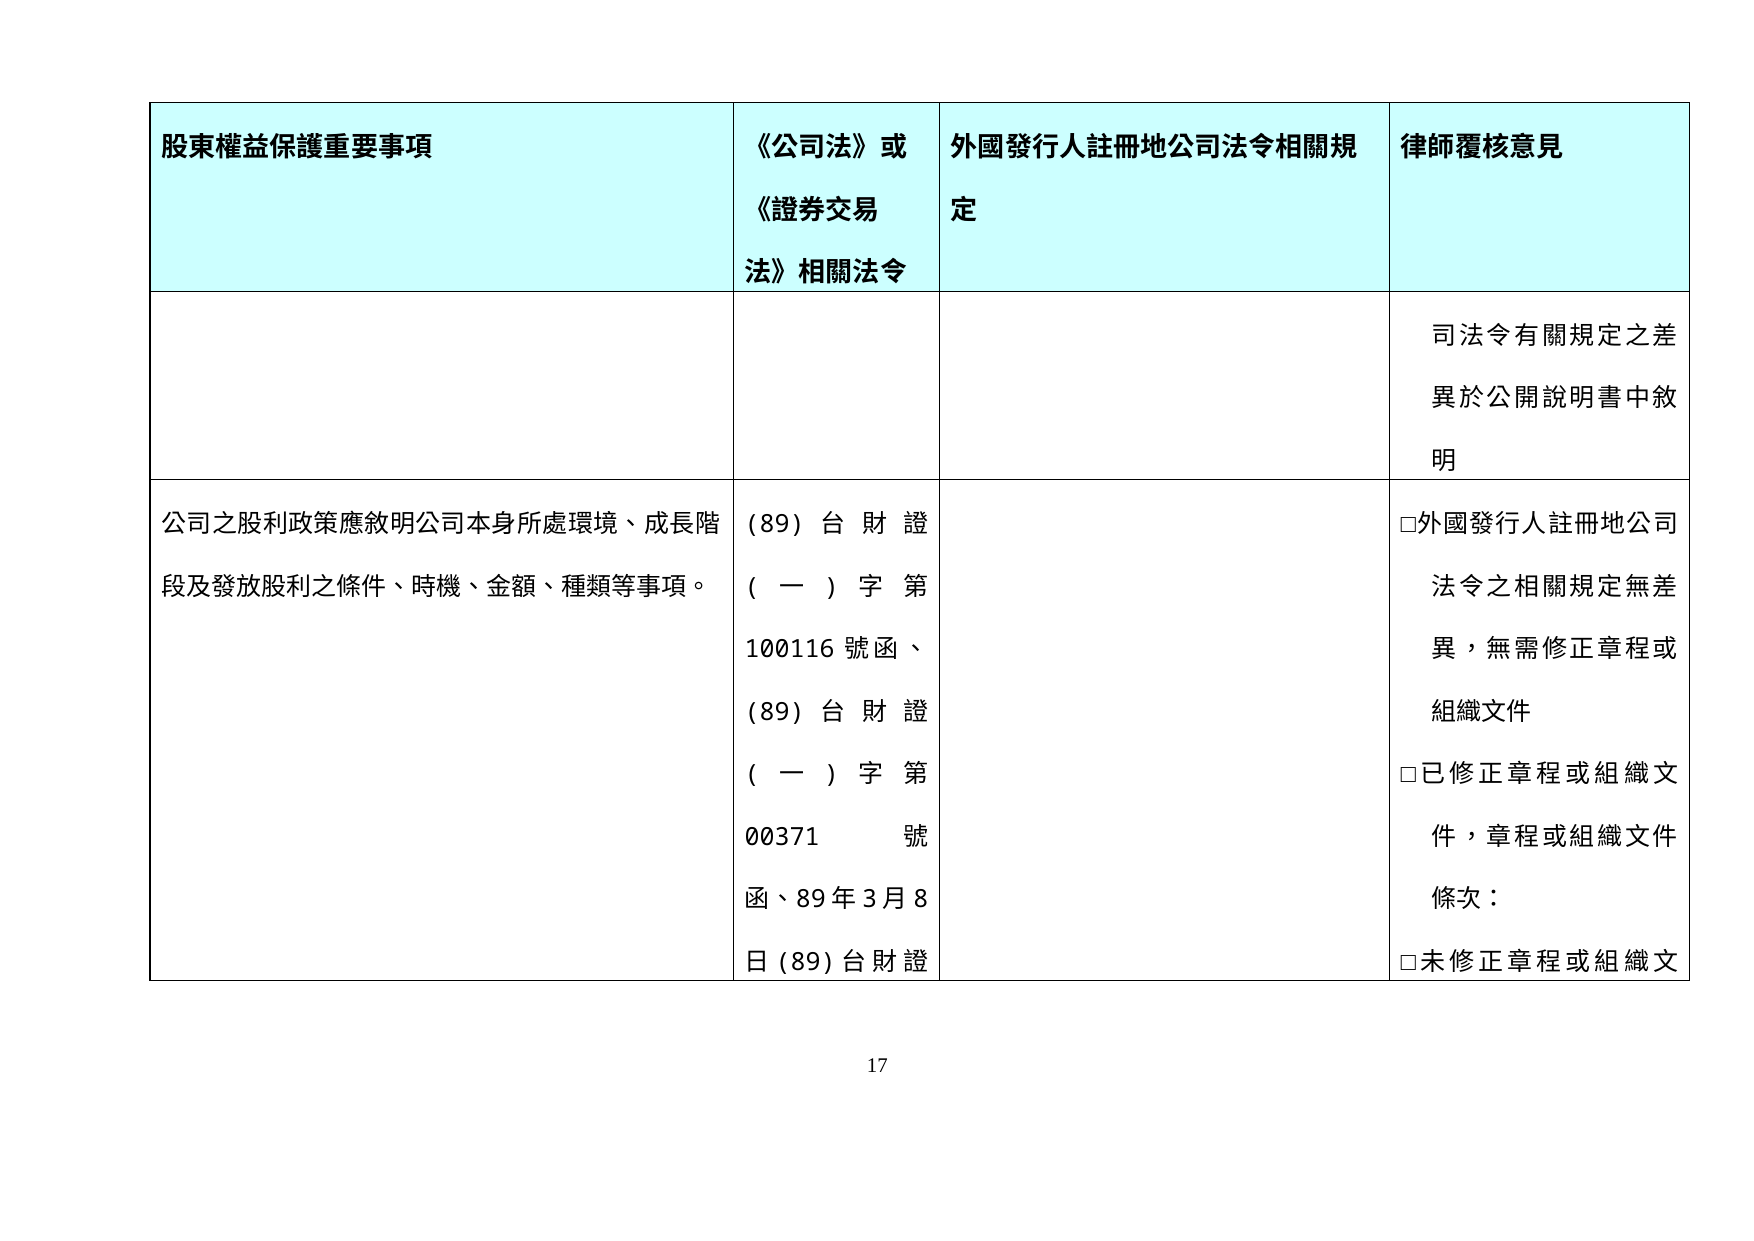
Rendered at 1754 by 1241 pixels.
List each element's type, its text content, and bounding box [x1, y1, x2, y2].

table_cell [151, 292, 733, 479]
table_header 律師覆核意見 [1390, 103, 1689, 291]
table_cell [940, 292, 1389, 479]
table_cell [734, 292, 939, 479]
table_cell (89)台財證(一)字第100116號函、(89)台財證(一)字第00371號函、89年3月8日(89)台財證 [734, 480, 939, 980]
table_cell 司法令有關規定之差異於公開說明書中敘明 [1390, 292, 1689, 479]
table_cell □外國發行人註冊地公司法令之相關規定無差異，無需修正章程或組織文件 □已修正章程或組織文件，章程或組織文件條次： □未修正章程或組織文 [1390, 480, 1689, 980]
table_cell [940, 480, 1389, 980]
table_header 外國發行人註冊地公司法令相關規定 [940, 103, 1389, 291]
table_header 股東權益保護重要事項 [151, 103, 733, 291]
table_header 《公司法》或《證券交易法》相關法令 [734, 103, 939, 291]
table_cell 公司之股利政策應敘明公司本身所處環境、成長階段及發放股利之條件、時機、金額、種類等事項。 [151, 480, 733, 980]
